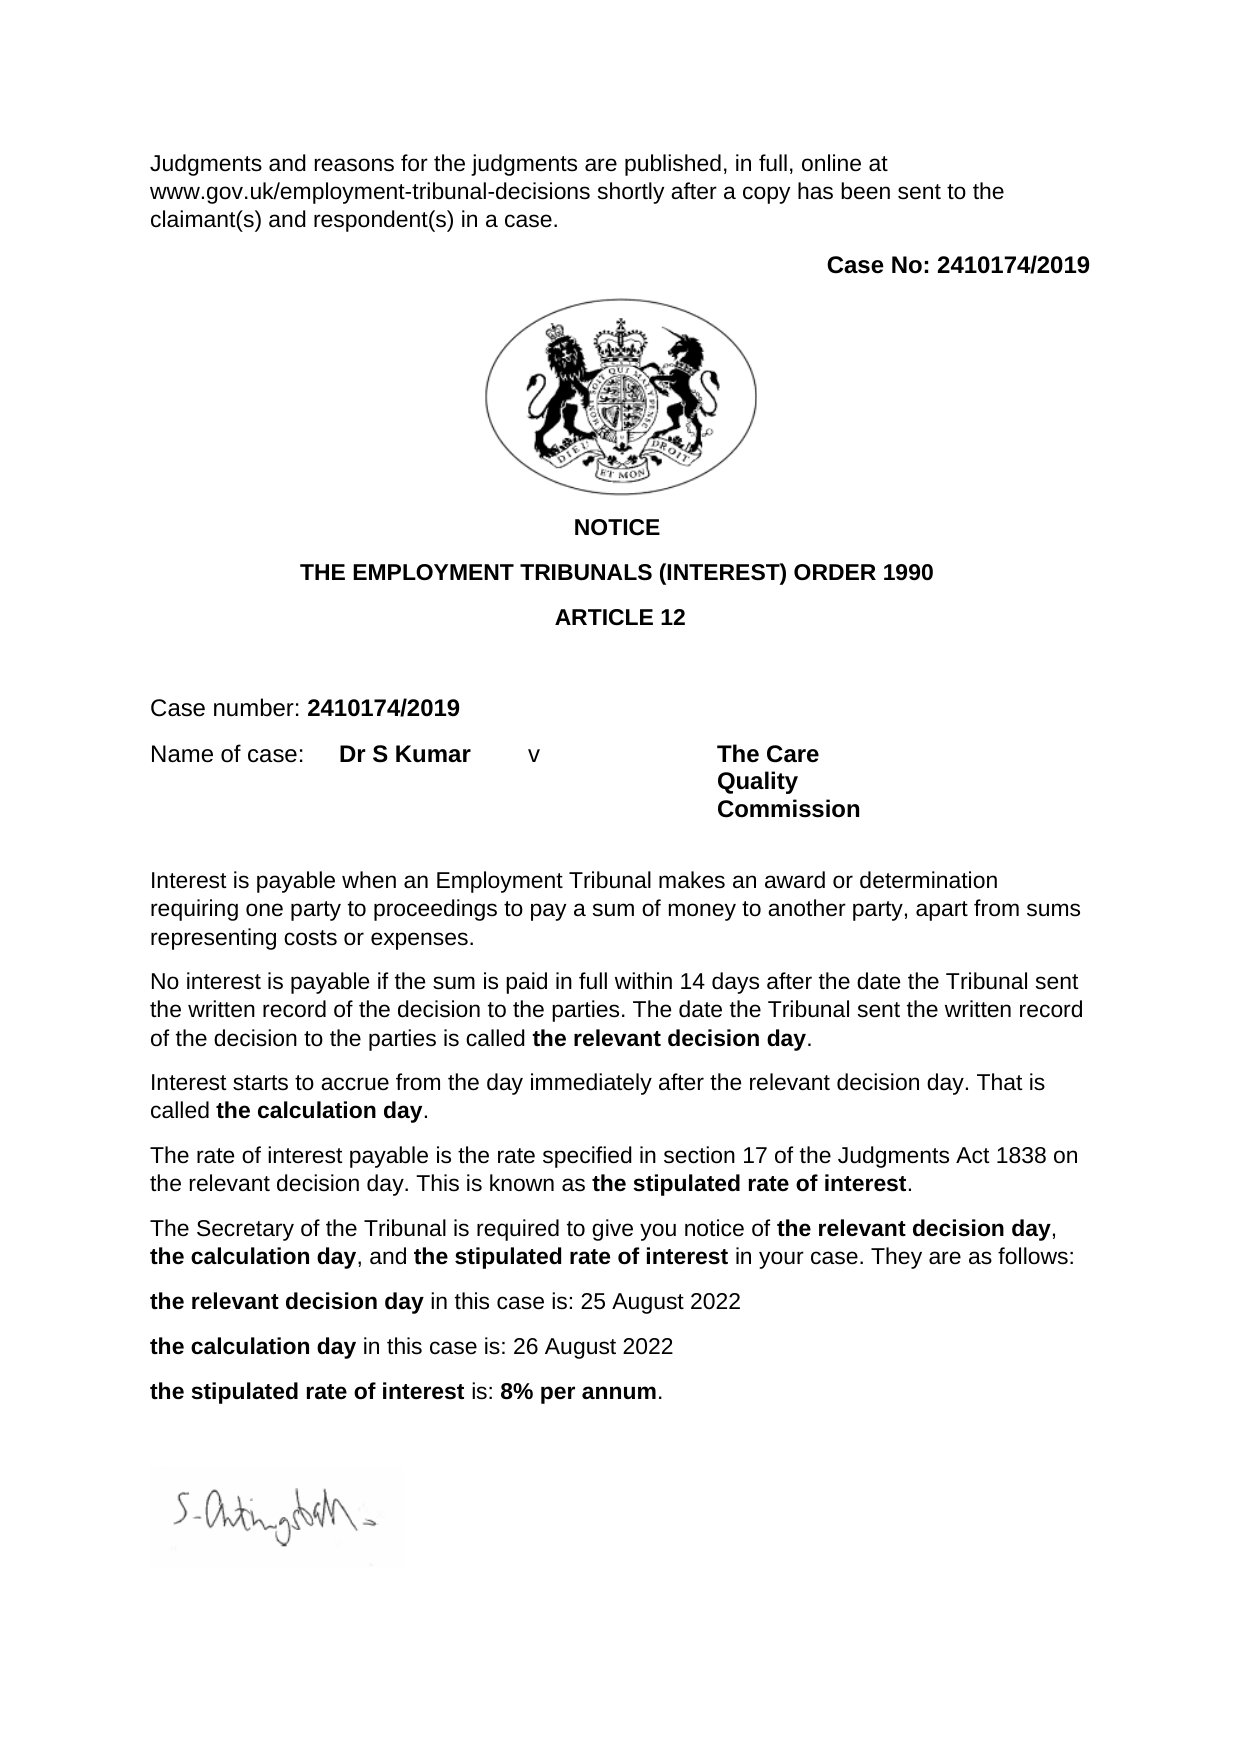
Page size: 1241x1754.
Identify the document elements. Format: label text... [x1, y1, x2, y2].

text the stipulated rate of interest is: 8% per annum. [150, 1378, 1090, 1404]
text Case number: 2410174/2019 [150, 693, 1090, 721]
table_header The Care Quality Commission [706, 740, 894, 822]
table_header Name of case: [139, 740, 328, 822]
text ARTICLE 12 [150, 604, 1090, 630]
text No interest is payable if the sum is paid in full within 14 days after the date the Tribunal sent the written record of the decision to the parties. The date the Tribunal sent the written record of the decision to the parties is called the relevant decision day. [150, 968, 1090, 1051]
text Judgments and reasons for the judgments are published, in full, online at www.gov.uk/employment-tribunal-decisions shortly after a copy has been sent to the claimant(s) and respondent(s) in a case. [150, 150, 1090, 233]
text Interest starts to accrue from the day immediately after the relevant decision day. That is called the calculation day. [150, 1069, 1090, 1124]
text The Secretary of the Tribunal is required to give you notice of the relevant decision day, the calculation day, and the stipulated rate of interest in your case. They are as follows: [150, 1215, 1090, 1270]
text Interest is payable when an Employment Tribunal makes an award or determination requiring one party to proceedings to pay a sum of money to another party, apart from sums representing costs or expenses. [150, 867, 1090, 950]
table_header v [517, 740, 706, 822]
table_header Dr S Kumar [328, 740, 517, 822]
text the relevant decision day in this case is: 25 August 2022 [150, 1288, 1090, 1314]
text the calculation day in this case is: 26 August 2022 [150, 1333, 1090, 1359]
text The rate of interest payable is the rate specified in section 17 of the Judgments Act 1838 on the relevant decision day. This is known as the stipulated rate of interest. [150, 1142, 1090, 1197]
text Case No: 2410174/2019 [150, 251, 1090, 279]
text NOTICE [150, 514, 1090, 541]
text THE EMPLOYMENT TRIBUNALS (INTEREST) ORDER 1990 [150, 559, 1090, 586]
